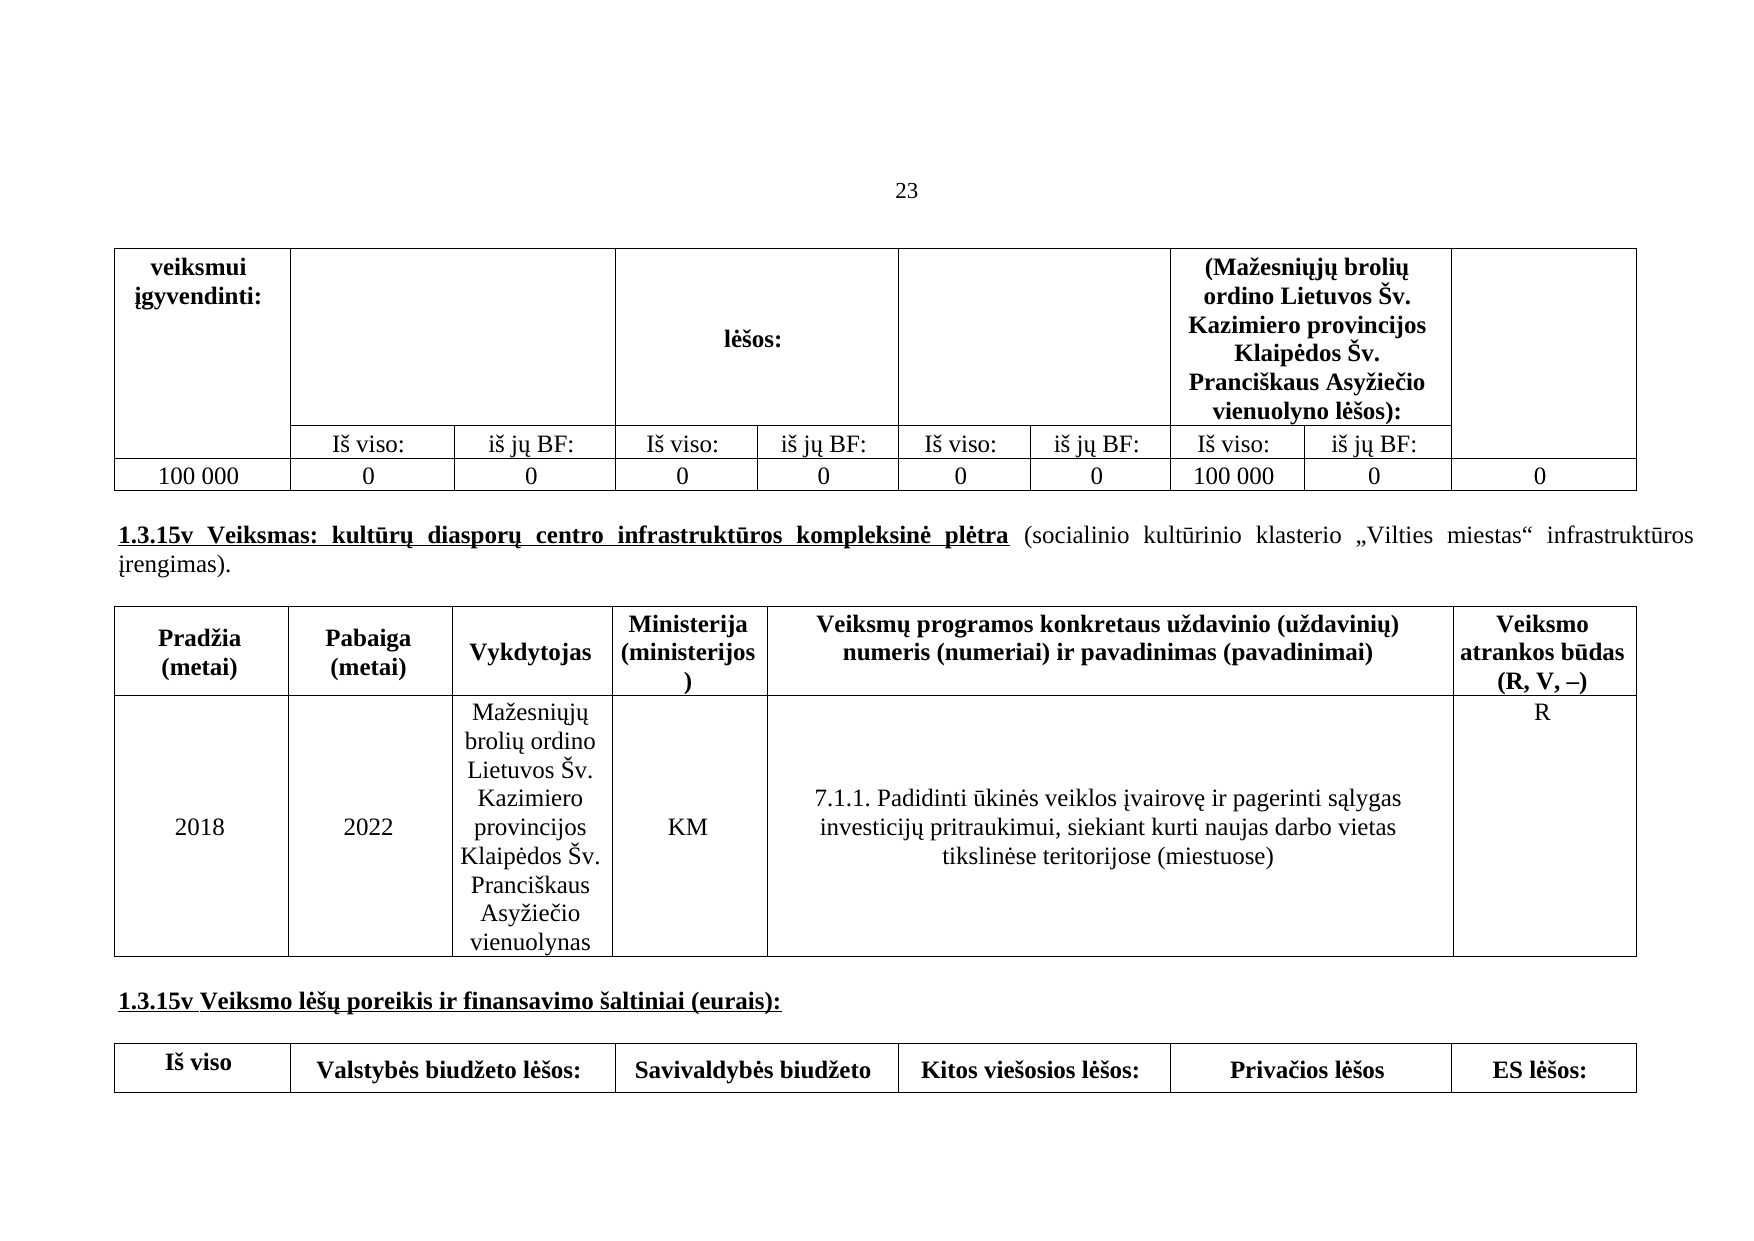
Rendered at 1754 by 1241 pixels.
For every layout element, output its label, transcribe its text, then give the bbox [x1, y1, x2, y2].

table_cell 100 000 [115, 459, 290, 490]
table_header veiksmui įgyvendinti: [115, 249, 290, 457]
table_header ES lėšos: [1452, 1044, 1636, 1092]
table_cell 2022 [289, 696, 452, 956]
text 1.3.15v Veiksmo lėšų poreikis ir finansavimo šaltiniai (eurais): [118, 986, 1695, 1014]
table_header (Mažesniųjų brolių ordino Lietuvos Šv. Kazimiero provincijos Klaipėdos Šv. Pranciškaus Asyžiečio vienuolyno lėšos): [1171, 249, 1451, 425]
table_header Ministerija (ministerijos) [613, 607, 767, 695]
table_header Savivaldybės biudžeto [616, 1044, 898, 1092]
table_header [899, 249, 1170, 425]
table_cell Iš viso: [291, 426, 454, 457]
table_header Vykdytojas [453, 607, 612, 695]
table_cell Iš viso: [616, 426, 757, 457]
table_cell Mažesniųjų brolių ordino Lietuvos Šv. Kazimiero provincijos Klaipėdos Šv. Pranciškaus Asyžiečio vienuolynas [453, 696, 612, 956]
table_cell 0 [1452, 459, 1636, 490]
table_header Pradžia (metai) [115, 607, 288, 695]
table_header Kitos viešosios lėšos: [899, 1044, 1170, 1092]
table_cell 0 [899, 459, 1030, 490]
table_header lėšos: [616, 249, 898, 425]
table_cell iš jų BF: [1031, 426, 1170, 457]
table_cell iš jų BF: [758, 426, 898, 457]
table_cell 7.1.1. Padidinti ūkinės veiklos įvairovę ir pagerinti sąlygas investicijų pritraukimui, siekiant kurti naujas darbo vietas tikslinėse teritorijose (miestuose) [768, 696, 1453, 956]
table_cell iš jų BF: [455, 426, 615, 457]
table_header [291, 249, 615, 425]
text 1.3.15v Veiksmas: kultūrų diasporų centro infrastruktūros kompleksinė plėtra (socialinio kultūrinio klasterio „Vilties miestas“ infrastruktūros įrengimas). [118, 520, 1695, 577]
table_cell KM [613, 696, 767, 956]
table_cell 2018 [115, 696, 288, 956]
table_header [1452, 249, 1636, 457]
table_header Veiksmų programos konkretaus uždavinio (uždavinių) numeris (numeriai) ir pavadinimas (pavadinimai) [768, 607, 1453, 695]
table_cell 0 [758, 459, 898, 490]
table_cell 0 [1031, 459, 1170, 490]
table_cell R [1454, 696, 1636, 956]
table_cell Iš viso: [899, 426, 1030, 457]
table_cell iš jų BF: [1305, 426, 1451, 457]
table_header Privačios lėšos [1171, 1044, 1451, 1092]
table_cell 0 [616, 459, 757, 490]
table_header Iš viso [115, 1044, 290, 1092]
table_header Pabaiga (metai) [289, 607, 452, 695]
table_cell 0 [1305, 459, 1451, 490]
table_cell 0 [291, 459, 454, 490]
table_header Veiksmo atrankos būdas (R, V, –) [1454, 607, 1636, 695]
table_cell Iš viso: [1171, 426, 1304, 457]
table_cell 100 000 [1171, 459, 1304, 490]
table_cell 0 [455, 459, 615, 490]
table_header Valstybės biudžeto lėšos: [291, 1044, 615, 1092]
